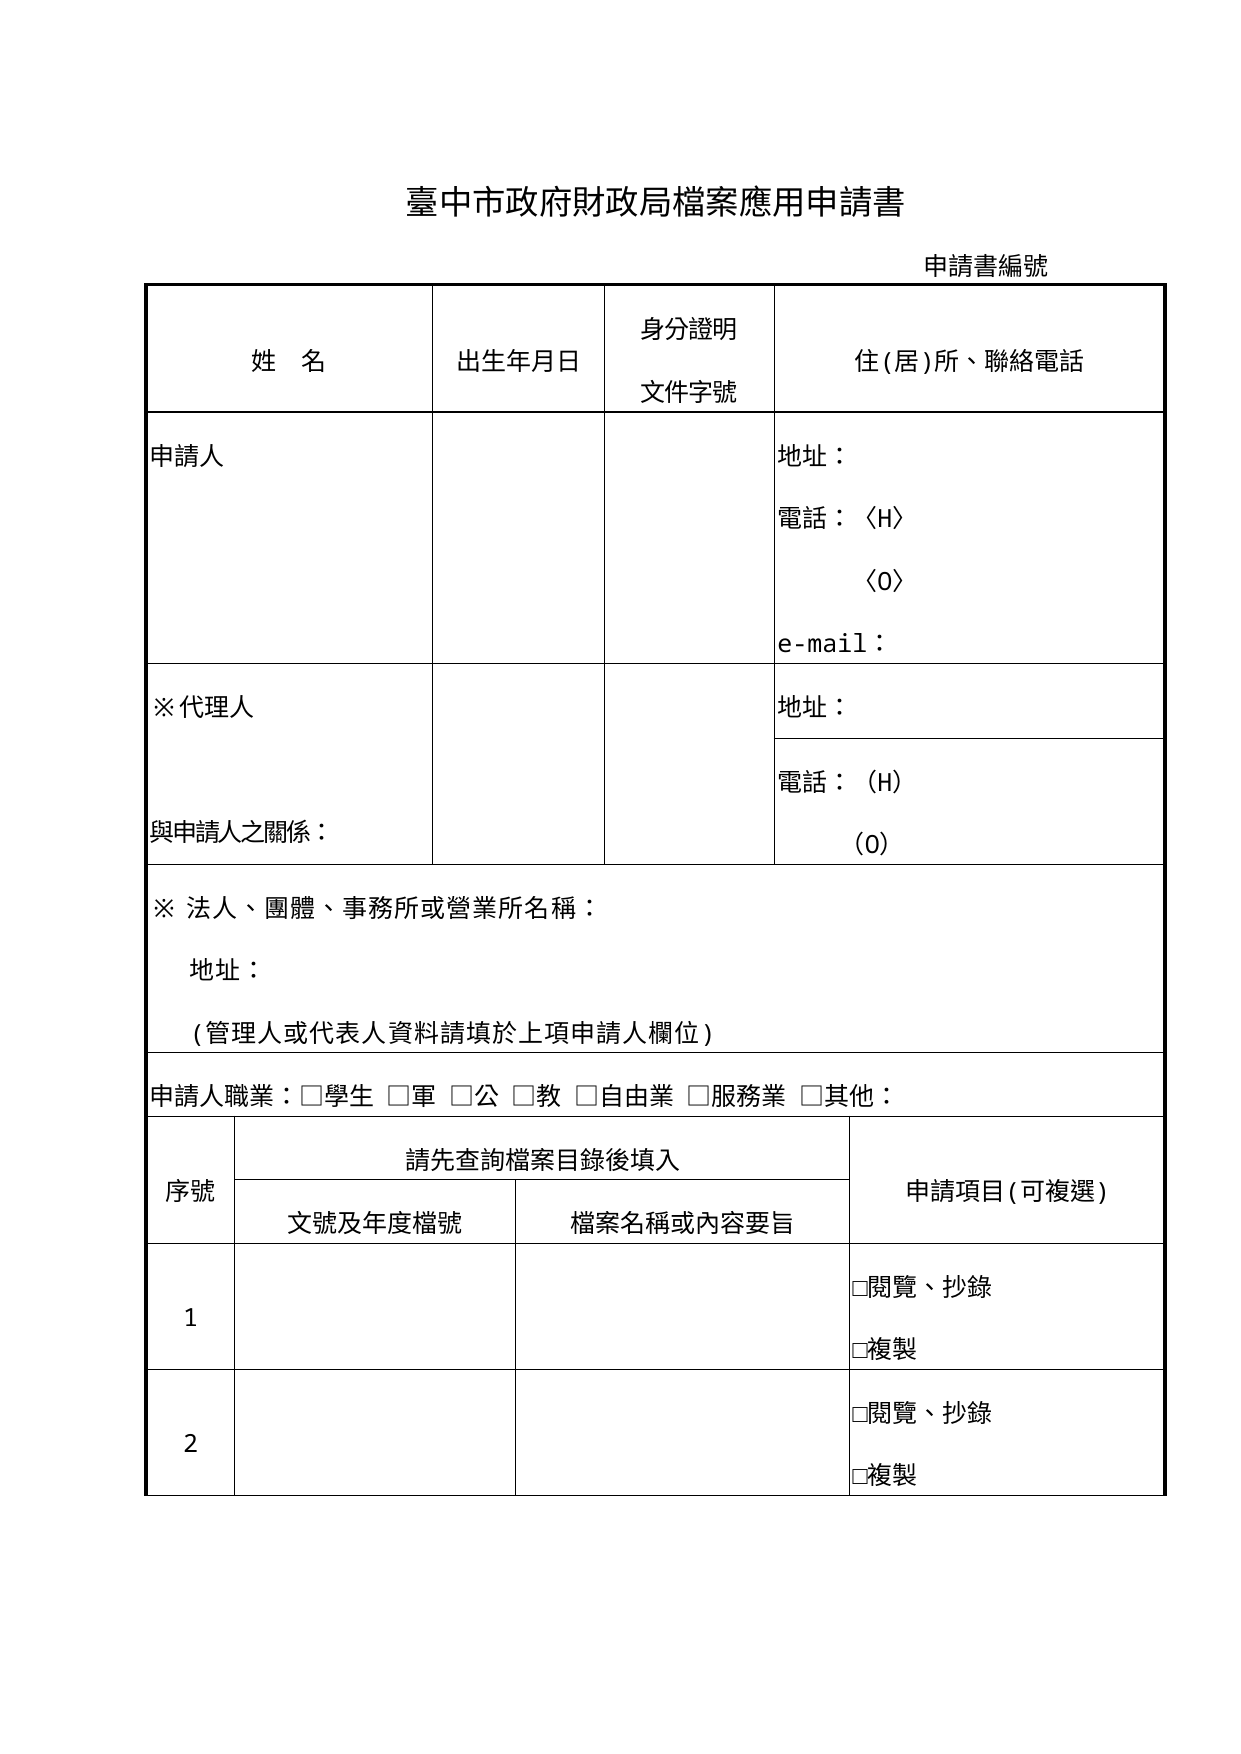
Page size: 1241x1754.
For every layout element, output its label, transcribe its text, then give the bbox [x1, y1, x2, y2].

table_cell 姓 名 [148, 286, 432, 411]
table_cell 申請人 [148, 413, 432, 662]
table_cell 1 [148, 1244, 234, 1369]
table_header 臺中市政府財政局檔案應用申請書 申請書編號 [146, 158, 1165, 283]
table_cell ※代理人 與申請人之關係： [148, 664, 432, 863]
table_cell 序號 [148, 1117, 234, 1243]
table_cell [235, 1244, 515, 1369]
table_cell [433, 413, 604, 662]
table_cell 電話：（H） （O） [775, 739, 1163, 863]
table_cell [516, 1244, 849, 1369]
table_cell [605, 664, 774, 863]
table_cell □閱覽、抄錄 □複製 [850, 1244, 1163, 1369]
table_cell 申請人職業：□學生 □軍 □公 □教 □自由業 □服務業 □其他： [148, 1053, 1163, 1116]
table_cell 住(居)所、聯絡電話 [775, 286, 1163, 411]
table_cell 檔案名稱或內容要旨 [516, 1180, 849, 1243]
table_cell 地址： 電話：〈H〉 〈O〉 e-mail： [775, 413, 1163, 662]
table_cell 請先查詢檔案目錄後填入 [235, 1117, 849, 1179]
table_cell 出生年月日 [433, 286, 604, 411]
table_cell □閱覽、抄錄 □複製 [850, 1370, 1163, 1495]
table_cell [605, 413, 774, 662]
table_cell 2 [148, 1370, 234, 1495]
table_cell 地址： [775, 664, 1163, 737]
table_cell [433, 664, 604, 863]
table_cell 申請項目(可複選) [850, 1117, 1163, 1243]
table_cell [516, 1370, 849, 1495]
table_cell 身分證明 文件字號 [605, 286, 774, 411]
table_cell 文號及年度檔號 [235, 1180, 515, 1243]
table_cell 法人、團體、事務所或營業所名稱： 地址： (管理人或代表人資料請填於上項申請人欄位) [148, 865, 1163, 1052]
table_cell [235, 1370, 515, 1495]
